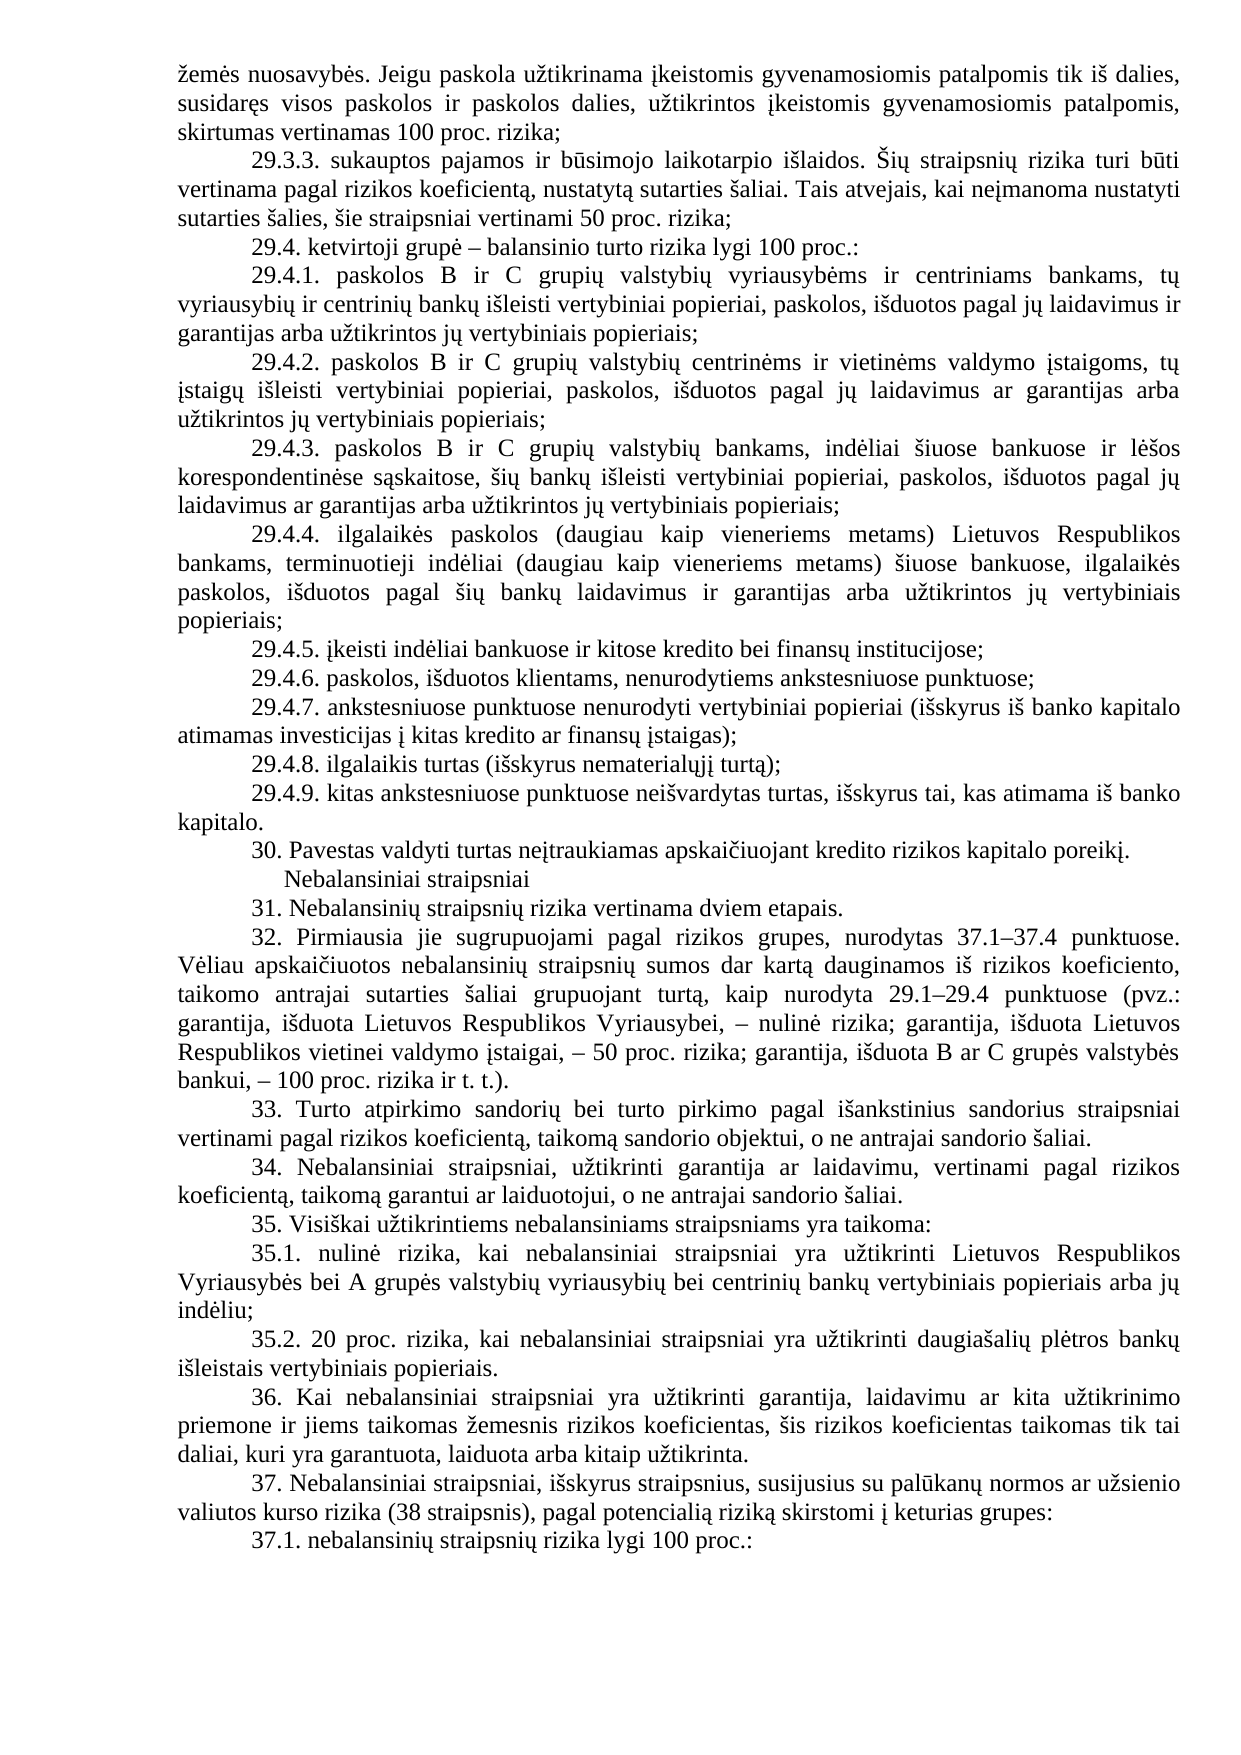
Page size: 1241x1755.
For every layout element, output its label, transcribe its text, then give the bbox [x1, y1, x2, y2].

text 29.4.6. paskolos, išduotos klientams, nenurodytiems ankstesniuose punktuose; [177, 663, 1181, 692]
text 36. Kai nebalansiniai straipsniai yra užtikrinti garantija, laidavimu ar kita užtikrinimo priemone ir jiems taikomas žemesnis rizikos koeficientas, šis rizikos koeficientas taikomas tik tai daliai, kuri yra garantuota, laiduota arba kitaip užtikrinta. [177, 1382, 1181, 1468]
text 29.4.9. kitas ankstesniuose punktuose neišvardytas turtas, išskyrus tai, kas atimama iš banko kapitalo. [177, 778, 1181, 835]
text 37. Nebalansiniai straipsniai, išskyrus straipsnius, susijusius su palūkanų normos ar užsienio valiutos kurso rizika (38 straipsnis), pagal potencialią riziką skirstomi į keturias grupes: [177, 1468, 1181, 1525]
text 29.4.1. paskolos B ir C grupių valstybių vyriausybėms ir centriniams bankams, tų vyriausybių ir centrinių bankų išleisti vertybiniai popieriai, paskolos, išduotos pagal jų laidavimus ir garantijas arba užtikrintos jų vertybiniais popieriais; [177, 260, 1181, 347]
text 33. Turto atpirkimo sandorių bei turto pirkimo pagal išankstinius sandorius straipsniai vertinami pagal rizikos koeficientą, taikomą sandorio objektui, o ne antrajai sandorio šaliai. [177, 1094, 1181, 1152]
text Nebalansiniai straipsniai [210, 864, 1181, 893]
text 35.2. 20 proc. rizika, kai nebalansiniai straipsniai yra užtikrinti daugiašalių plėtros bankų išleistais vertybiniais popieriais. [177, 1324, 1181, 1382]
text 29.4.7. ankstesniuose punktuose nenurodyti vertybiniai popieriai (išskyrus iš banko kapitalo atimamas investicijas į kitas kredito ar finansų įstaigas); [177, 692, 1181, 749]
text 29.4.3. paskolos B ir C grupių valstybių bankams, indėliai šiuose bankuose ir lėšos korespondentinėse sąskaitose, šių bankų išleisti vertybiniai popieriai, paskolos, išduotos pagal jų laidavimus ar garantijas arba užtikrintos jų vertybiniais popieriais; [177, 433, 1181, 519]
text 35. Visiškai užtikrintiems nebalansiniams straipsniams yra taikoma: [177, 1209, 1181, 1238]
text 29.4.4. ilgalaikės paskolos (daugiau kaip vieneriems metams) Lietuvos Respublikos bankams, terminuotieji indėliai (daugiau kaip vieneriems metams) šiuose bankuose, ilgalaikės paskolos, išduotos pagal šių bankų laidavimus ir garantijas arba užtikrintos jų vertybiniais popieriais; [177, 519, 1181, 634]
text 29.3.3. sukauptos pajamos ir būsimojo laikotarpio išlaidos. Šių straipsnių rizika turi būti vertinama pagal rizikos koeficientą, nustatytą sutarties šaliai. Tais atvejais, kai neįmanoma nustatyti sutarties šalies, šie straipsniai vertinami 50 proc. rizika; [177, 145, 1181, 232]
text 32. Pirmiausia jie sugrupuojami pagal rizikos grupes, nurodytas 37.1–37.4 punktuose. Vėliau apskaičiuotos nebalansinių straipsnių sumos dar kartą dauginamos iš rizikos koeficiento, taikomo antrajai sutarties šaliai grupuojant turtą, kaip nurodyta 29.1–29.4 punktuose (pvz.: garantija, išduota Lietuvos Respublikos Vyriausybei, – nulinė rizika; garantija, išduota Lietuvos Respublikos vietinei valdymo įstaigai, – 50 proc. rizika; garantija, išduota B ar C grupės valstybės bankui, – 100 proc. rizika ir t. t.). [177, 922, 1181, 1094]
text 30. Pavestas valdyti turtas neįtraukiamas apskaičiuojant kredito rizikos kapitalo poreikį. [177, 835, 1181, 864]
text 35.1. nulinė rizika, kai nebalansiniai straipsniai yra užtikrinti Lietuvos Respublikos Vyriausybės bei A grupės valstybių vyriausybių bei centrinių bankų vertybiniais popieriais arba jų indėliu; [177, 1238, 1181, 1324]
text 29.4.2. paskolos B ir C grupių valstybių centrinėms ir vietinėms valdymo įstaigoms, tų įstaigų išleisti vertybiniai popieriai, paskolos, išduotos pagal jų laidavimus ar garantijas arba užtikrintos jų vertybiniais popieriais; [177, 347, 1181, 433]
text 37.1. nebalansinių straipsnių rizika lygi 100 proc.: [177, 1525, 1181, 1554]
text 34. Nebalansiniai straipsniai, užtikrinti garantija ar laidavimu, vertinami pagal rizikos koeficientą, taikomą garantui ar laiduotojui, o ne antrajai sandorio šaliai. [177, 1152, 1181, 1209]
text 31. Nebalansinių straipsnių rizika vertinama dviem etapais. [177, 893, 1181, 922]
text 29.4. ketvirtoji grupė – balansinio turto rizika lygi 100 proc.: [177, 232, 1181, 260]
text 29.4.8. ilgalaikis turtas (išskyrus nematerialųjį turtą); [177, 749, 1181, 778]
text 29.4.5. įkeisti indėliai bankuose ir kitose kredito bei finansų institucijose; [177, 634, 1181, 663]
text žemės nuosavybės. Jeigu paskola užtikrinama įkeistomis gyvenamosiomis patalpomis tik iš dalies, susidaręs visos paskolos ir paskolos dalies, užtikrintos įkeistomis gyvenamosiomis patalpomis, skirtumas vertinamas 100 proc. rizika; [177, 59, 1181, 145]
